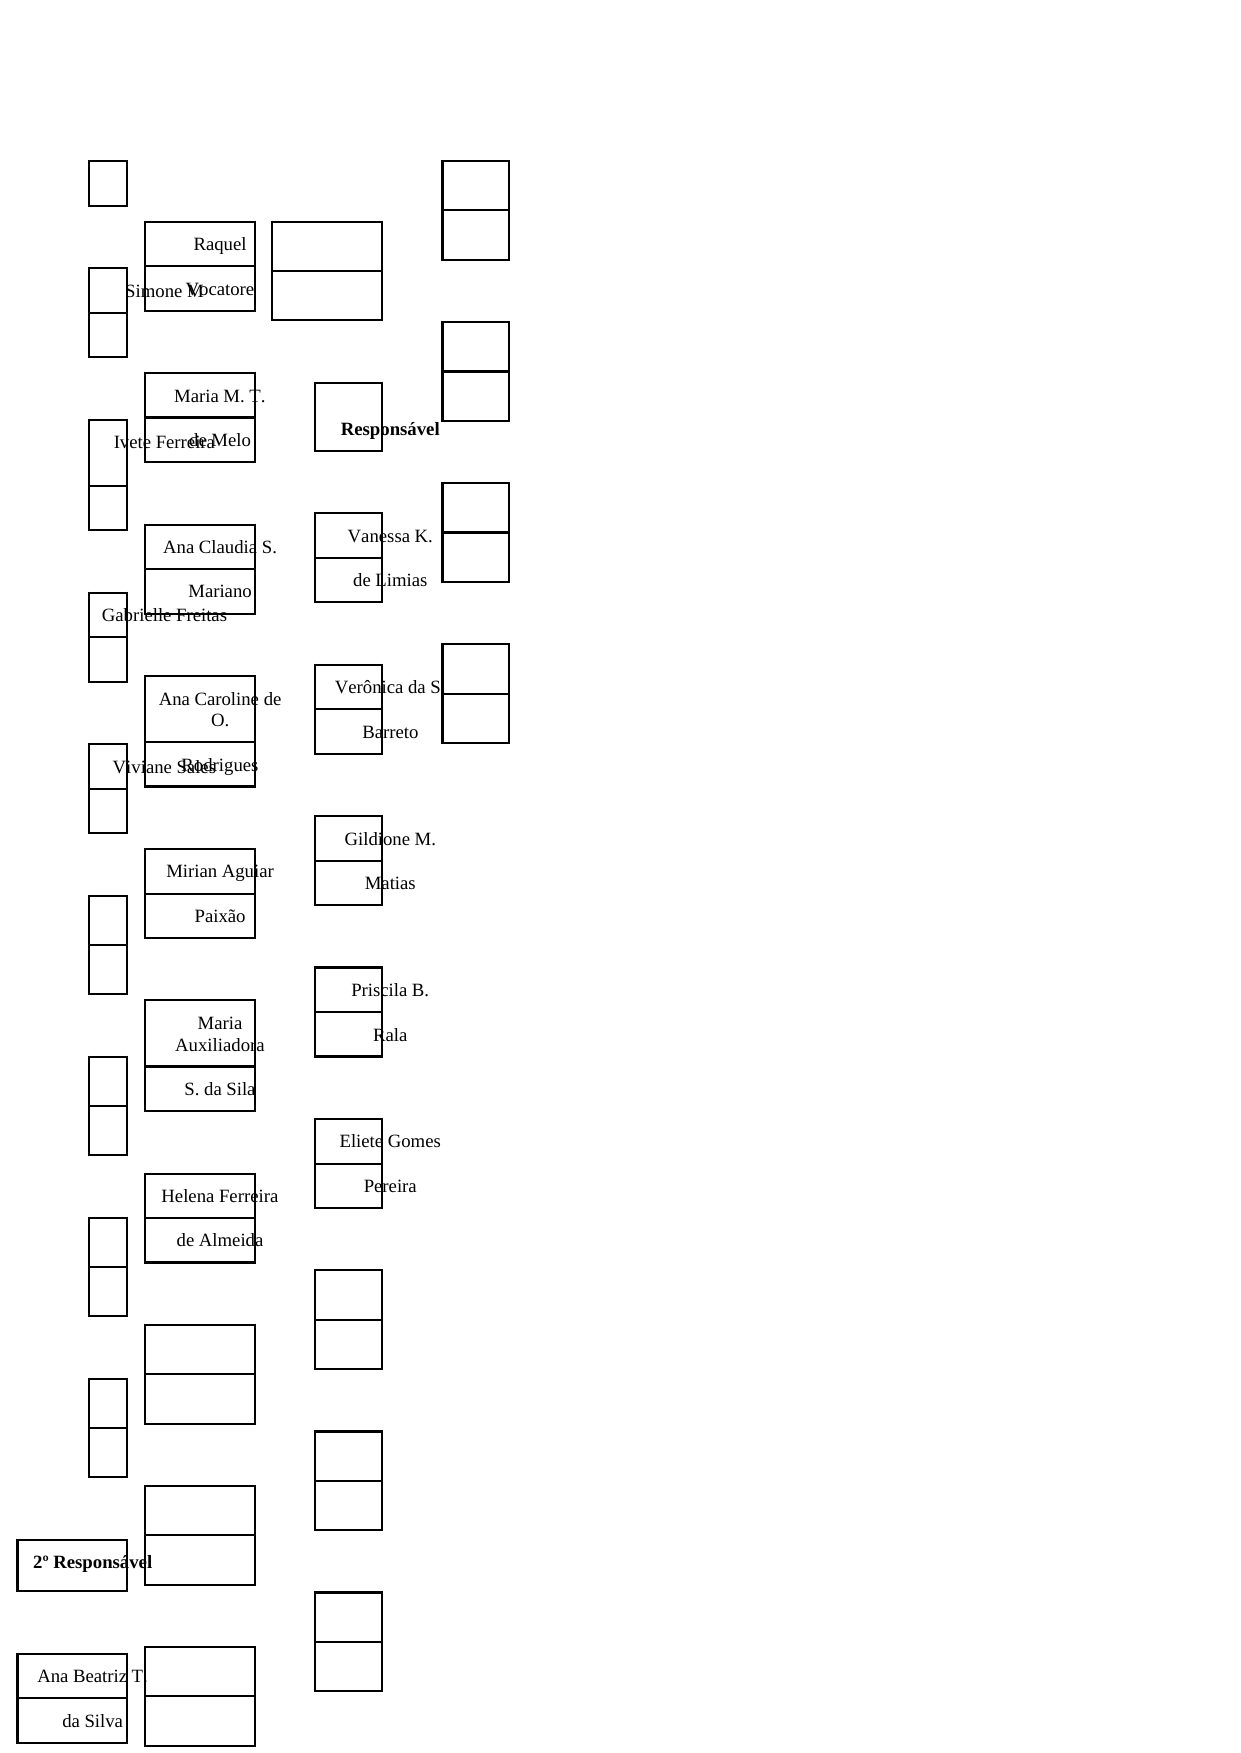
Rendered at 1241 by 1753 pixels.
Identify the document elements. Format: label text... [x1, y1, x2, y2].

table_cell Barreto [316, 710, 381, 752]
table_header Gabrielle Freitas [90, 594, 126, 636]
table_cell [90, 1107, 126, 1154]
table_header Verônica da S. [316, 666, 381, 708]
table_cell [316, 1321, 381, 1368]
table_header Maria M. T. [146, 374, 254, 416]
table_cell Prand [90, 638, 126, 681]
table_header [444, 162, 508, 209]
table_cell [316, 1482, 381, 1529]
table_header [316, 1271, 381, 1319]
table_header [90, 1058, 126, 1105]
table_header [444, 484, 508, 531]
table_header 2º Responsável [19, 1541, 126, 1590]
table_cell Santos [90, 487, 126, 529]
table_header Simone M [90, 269, 126, 312]
table_header [90, 897, 126, 944]
table_cell [90, 1429, 126, 1476]
table_cell Mariano [146, 570, 254, 612]
table_header [444, 645, 508, 692]
table_header Vanessa K. [316, 514, 381, 557]
table_header [316, 1594, 381, 1641]
table_cell [146, 1536, 254, 1583]
table_cell Paixão [146, 895, 254, 937]
table_cell [444, 373, 508, 420]
table_cell [273, 272, 381, 319]
table_header [146, 1648, 254, 1695]
table_cell de Limias [316, 559, 381, 601]
table_header Ivete Ferreira dos [90, 421, 126, 484]
table_header Helena Ferreira [146, 1175, 254, 1217]
table_cell Rala [316, 1013, 381, 1055]
table_cell Matias [316, 862, 381, 904]
table_header Mirian Aguiar [146, 850, 254, 892]
table_cell [146, 1697, 254, 1744]
table_cell de Melo [146, 419, 254, 461]
table_header Maria Auxiliadora [146, 1001, 254, 1065]
table_cell da Silva [19, 1699, 126, 1742]
table_header [146, 1326, 254, 1373]
table_header Ana Caroline de O. [146, 677, 254, 741]
table_cell [444, 534, 508, 581]
table_header Viviane Sales [90, 745, 126, 787]
table_cell [90, 946, 126, 993]
table_header [90, 1380, 126, 1427]
table_header Ana Claudia S. [146, 526, 254, 568]
table_header [146, 1487, 254, 1534]
table_header [90, 1219, 126, 1266]
table_cell [444, 695, 508, 742]
table_cell [316, 1643, 381, 1690]
table_header Ana Beatriz T. [19, 1655, 126, 1697]
table_cell Santos [90, 790, 126, 832]
table_header Raquel [146, 223, 254, 265]
table_cell de Almeida [146, 1219, 254, 1261]
table_cell da Silva [90, 314, 126, 356]
table_cell Vocatore [146, 267, 254, 309]
table_header [444, 323, 508, 370]
table_cell [146, 1375, 254, 1422]
table_header Priscila B. [316, 969, 381, 1011]
table_cell S. da Sila [146, 1068, 254, 1110]
table_cell [90, 1268, 126, 1315]
table_cell Pereira [316, 1165, 381, 1207]
table_header Gildione M. [316, 817, 381, 859]
table_header [273, 223, 381, 270]
table_cell de Farias [90, 162, 126, 204]
table_header Eliete Gomes [316, 1120, 381, 1162]
table_cell Rodrigues [146, 743, 254, 785]
table_cell [444, 211, 508, 259]
table_header [316, 1433, 381, 1480]
table_header 3º Responsável [316, 384, 381, 449]
